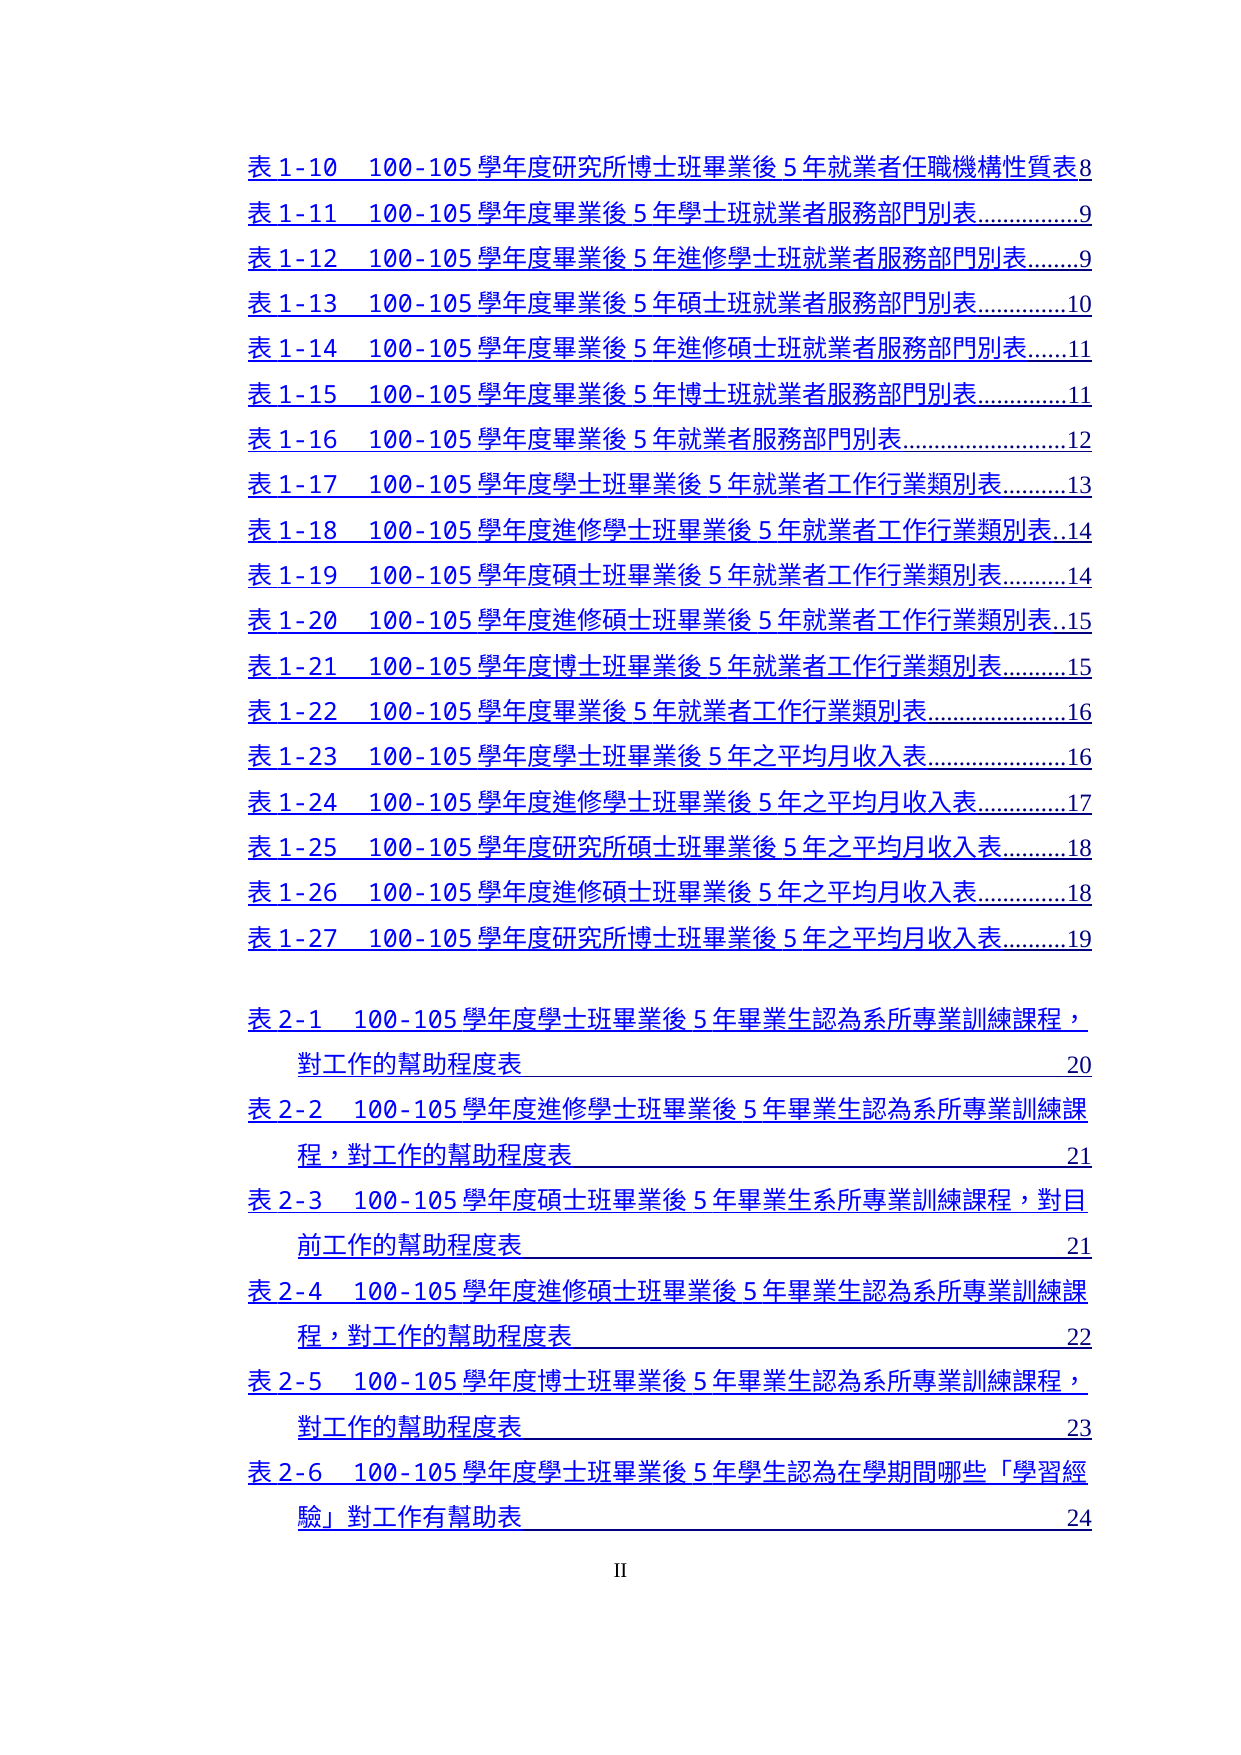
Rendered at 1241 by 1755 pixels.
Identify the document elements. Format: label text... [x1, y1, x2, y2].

text 表2-5 100-105學年度博士班畢業後5年畢業生認為系所專業訓練課程，對工作的幫助程度表 23 [248, 1362, 1093, 1443]
text 表1-17 100-105學年度學士班畢業後5年就業者工作行業類別表 13 [248, 465, 1093, 501]
text 表1-13 100-105學年度畢業後5年碩士班就業者服務部門別表 10 [248, 284, 1093, 320]
text 表1-25 100-105學年度研究所碩士班畢業後5年之平均月收入表 18 [248, 827, 1093, 864]
text 表1-27 100-105學年度研究所博士班畢業後5年之平均月收入表 19 [248, 918, 1093, 954]
text 表1-26 100-105學年度進修碩士班畢業後5年之平均月收入表 18 [248, 873, 1093, 909]
text 表1-15 100-105學年度畢業後5年博士班就業者服務部門別表 11 [248, 374, 1093, 411]
text 表2-6 100-105學年度學士班畢業後5年學生認為在學期間哪些「學習經驗」對工作有幫助表 24 [248, 1452, 1093, 1534]
text 表1-23 100-105學年度學士班畢業後5年之平均月收入表 16 [248, 737, 1093, 773]
text 表1-22 100-105學年度畢業後5年就業者工作行業類別表 16 [248, 691, 1093, 728]
text 表1-11 100-105學年度畢業後5年學士班就業者服務部門別表 9 [248, 193, 1093, 229]
text 表1-16 100-105學年度畢業後5年就業者服務部門別表 12 [248, 419, 1093, 456]
text 表2-4 100-105學年度進修碩士班畢業後5年畢業生認為系所專業訓練課程，對工作的幫助程度表 22 [248, 1271, 1093, 1353]
text 表1-14 100-105學年度畢業後5年進修碩士班就業者服務部門別表 11 [248, 329, 1093, 365]
text 表2-2 100-105學年度進修學士班畢業後5年畢業生認為系所專業訓練課程，對工作的幫助程度表 21 [248, 1090, 1093, 1171]
text 表2-1 100-105學年度學士班畢業後5年畢業生認為系所專業訓練課程，對工作的幫助程度表 20 [248, 999, 1093, 1081]
text 表1-19 100-105學年度碩士班畢業後5年就業者工作行業類別表 14 [248, 556, 1093, 592]
text 表2-3 100-105學年度碩士班畢業後5年畢業生系所專業訓練課程，對目前工作的幫助程度表 21 [248, 1181, 1093, 1262]
text 表1-20 100-105學年度進修碩士班畢業後5年就業者工作行業類別表 15 [248, 601, 1093, 637]
text 表1-21 100-105學年度博士班畢業後5年就業者工作行業類別表 15 [248, 646, 1093, 682]
text 表1-10 100-105學年度研究所博士班畢業後5年就業者任職機構性質表 8 [248, 148, 1093, 184]
text 表1-24 100-105學年度進修學士班畢業後5年之平均月收入表 17 [248, 782, 1093, 818]
text 表1-12 100-105學年度畢業後5年進修學士班就業者服務部門別表 9 [248, 238, 1093, 274]
text 表1-18 100-105學年度進修學士班畢業後5年就業者工作行業類別表 14 [248, 510, 1093, 546]
